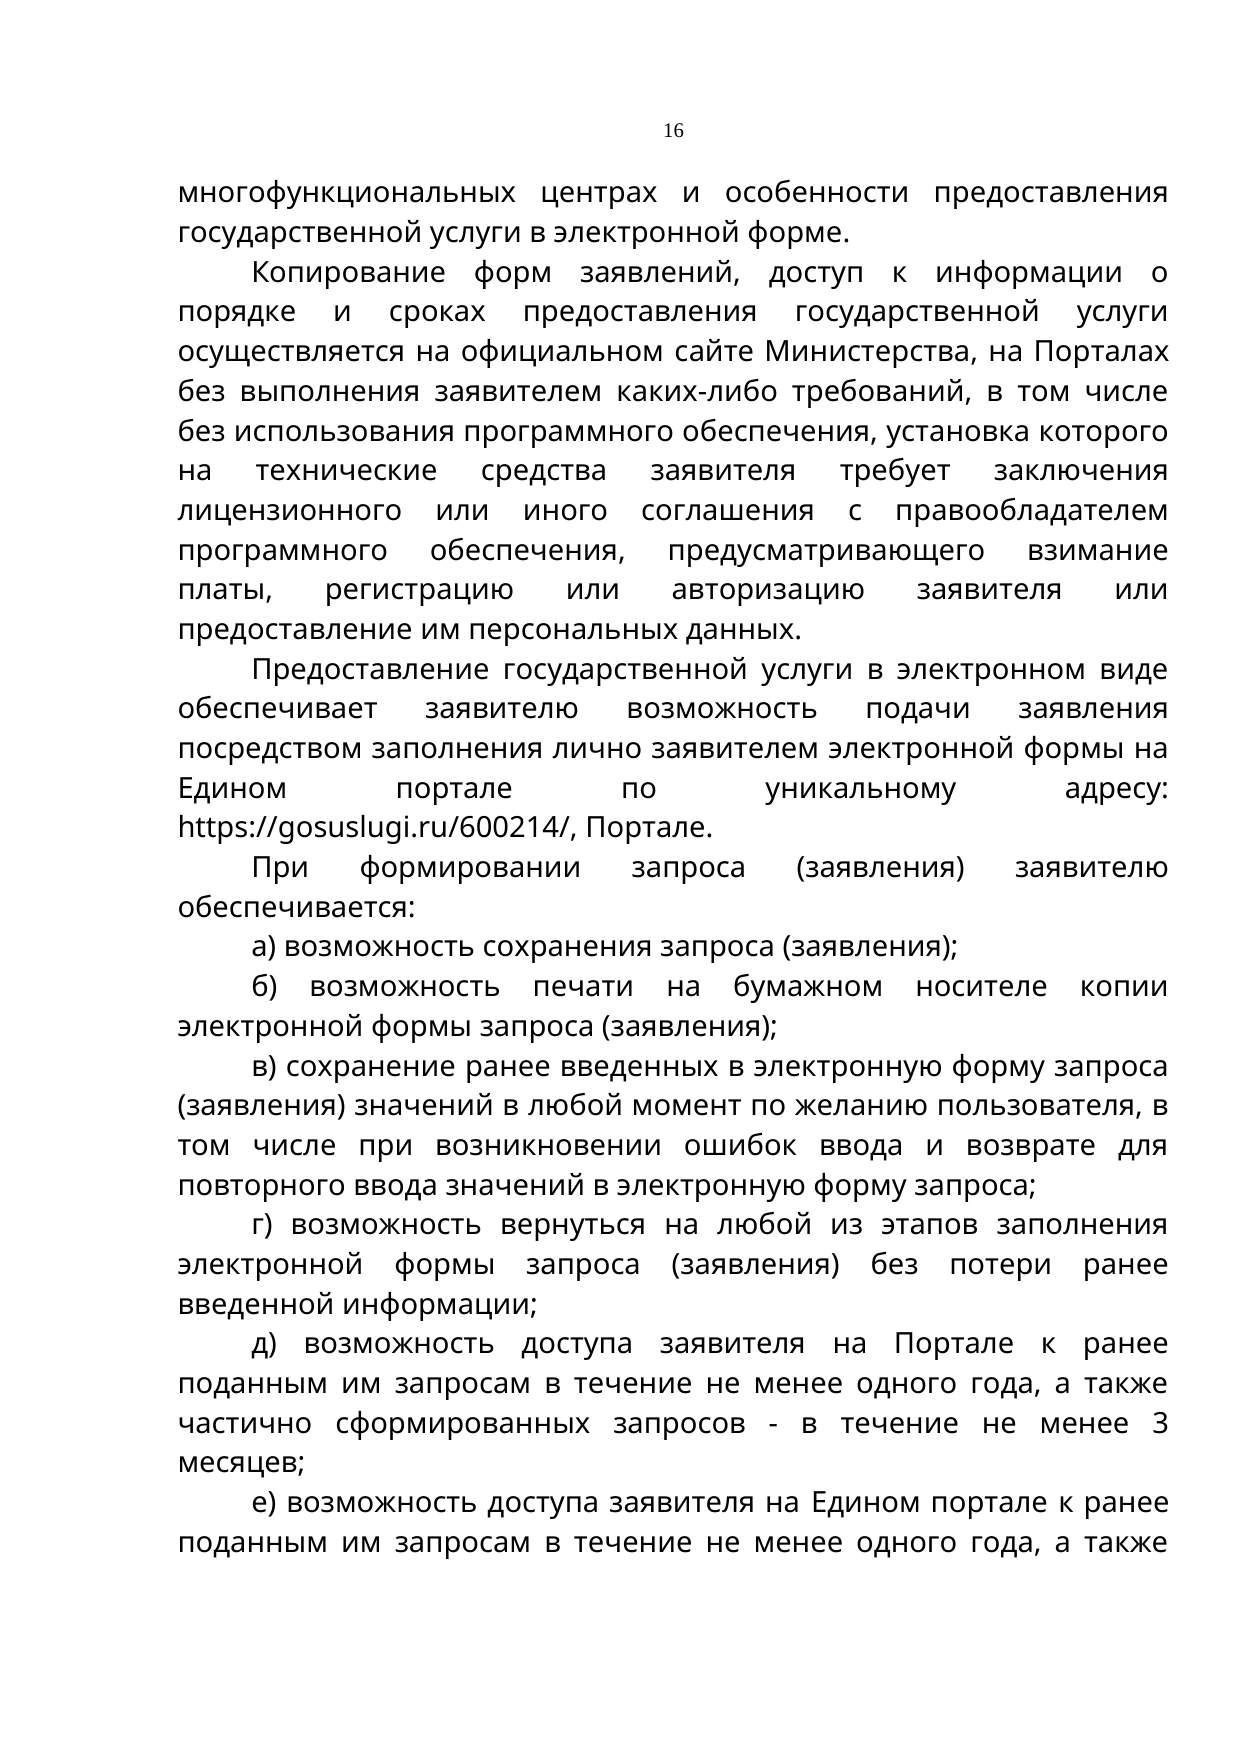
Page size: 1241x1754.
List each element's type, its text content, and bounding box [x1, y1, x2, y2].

text г) возможность вернуться на любой из этапов заполнения электронной формы запроса (заявления) без потери ранее введенной информации; [177, 1203, 1169, 1323]
text в) сохранение ранее введенных в электронную форму запроса (заявления) значений в любой момент по желанию пользователя, в том числе при возникновении ошибок ввода и возврате для повторного ввода значений в электронную форму запроса; [177, 1045, 1169, 1203]
text При формировании запроса (заявления) заявителю обеспечивается: [177, 846, 1169, 926]
text д) возможность доступа заявителя на Портале к ранее поданным им запросам в течение не менее одного года, а также частично сформированных запросов - в течение не менее 3 месяцев; [177, 1323, 1169, 1481]
text б) возможность печати на бумажном носителе копии электронной формы запроса (заявления); [177, 965, 1169, 1045]
text е) возможность доступа заявителя на Едином портале к ранее поданным им запросам в течение не менее одного года, а также [177, 1481, 1169, 1561]
text Предоставление государственной услуги в электронном виде обеспечивает заявителю возможность подачи заявления посредством заполнения лично заявителем электронной формы на Едином портале по уникальному адресу: https://gosuslugi.ru/600214/, Портале. [177, 648, 1169, 846]
text а) возможность сохранения запроса (заявления); [177, 926, 1169, 965]
text Копирование форм заявлений, доступ к информации о порядке и сроках предоставления государственной услуги осуществляется на официальном сайте Министерства, на Порталах без выполнения заявителем каких-либо требований, в том числе без использования программного обеспечения, установка которого на технические средства заявителя требует заключения лицензионного или иного соглашения с правообладателем программного обеспечения, предусматривающего взимание платы, регистрацию или авторизацию заявителя или предоставление им персональных данных. [177, 251, 1169, 648]
text многофункциональных центрах и особенности предоставления государственной услуги в электронной форме. [177, 172, 1169, 251]
